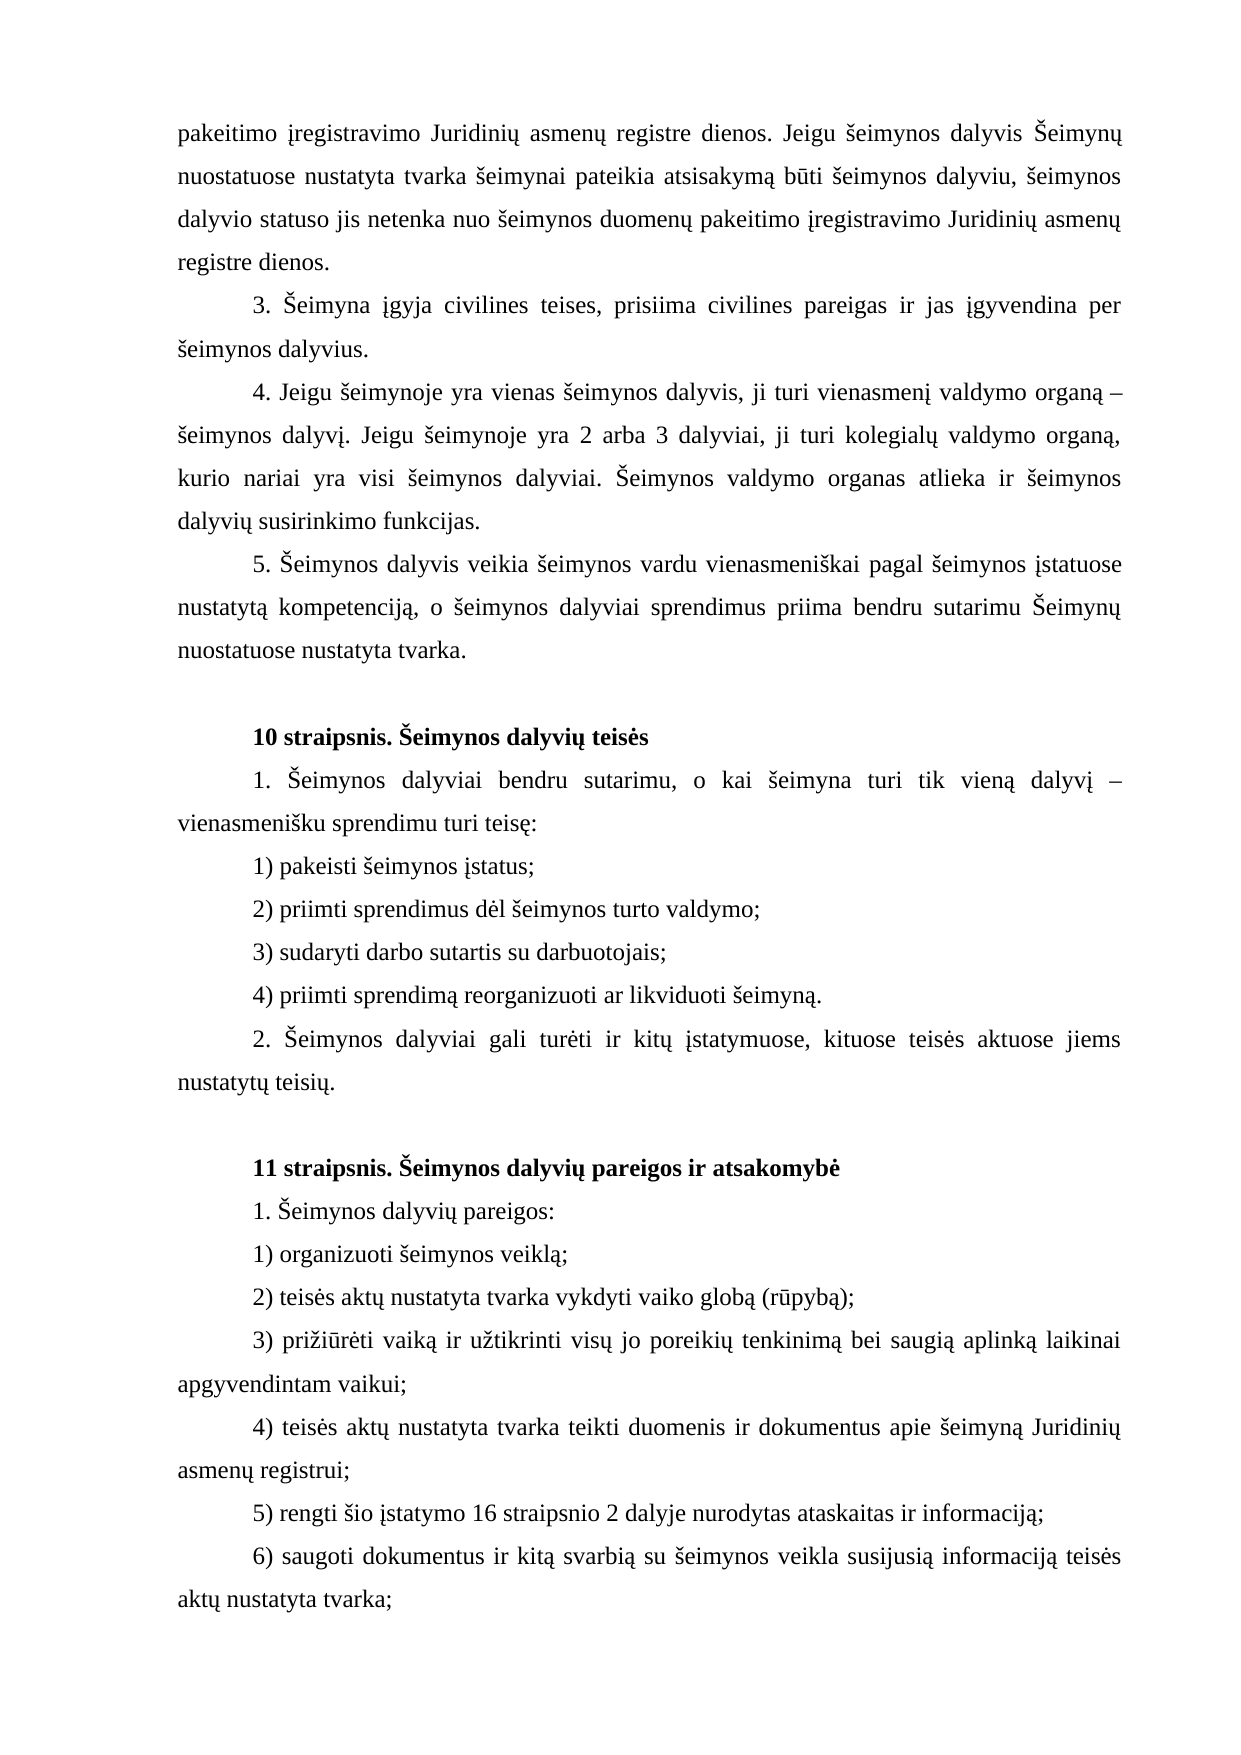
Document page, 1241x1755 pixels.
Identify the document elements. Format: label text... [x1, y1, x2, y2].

text 2. Šeimynos dalyviai gali turėti ir kitų įstatymuose, kituose teisės aktuose jiems nustatytų teisių. [177, 1024, 1122, 1096]
text 5. Šeimynos dalyvis veikia šeimynos vardu vienasmeniškai pagal šeimynos įstatuose nustatytą kompetenciją, o šeimynos dalyviai sprendimus priima bendru sutarimu Šeimynų nuostatuose nustatyta tvarka. [177, 549, 1122, 664]
text pakeitimo įregistravimo Juridinių asmenų registre dienos. Jeigu šeimynos dalyvis Šeimynų nuostatuose nustatyta tvarka šeimynai pateikia atsisakymą būti šeimynos dalyviu, šeimynos dalyvio statuso jis netenka nuo šeimynos duomenų pakeitimo įregistravimo Juridinių asmenų registre dienos. [177, 118, 1122, 276]
text 6) saugoti dokumentus ir kitą svarbią su šeimynos veikla susijusią informaciją teisės aktų nustatyta tvarka; [177, 1541, 1122, 1613]
text 2) priimti sprendimus dėl šeimynos turto valdymo; [177, 894, 1122, 923]
text 10 straipsnis. Šeimynos dalyvių teisės [177, 722, 1122, 751]
text 3) sudaryti darbo sutartis su darbuotojais; [177, 937, 1122, 966]
text 5) rengti šio įstatymo 16 straipsnio 2 dalyje nurodytas ataskaitas ir informaciją; [177, 1498, 1122, 1527]
text 1. Šeimynos dalyviai bendru sutarimu, o kai šeimyna turi tik vieną dalyvį – vienasmenišku sprendimu turi teisę: [177, 765, 1122, 837]
text 2) teisės aktų nustatyta tvarka vykdyti vaiko globą (rūpybą); [177, 1282, 1122, 1311]
text 1) pakeisti šeimynos įstatus; [177, 851, 1122, 880]
text 4) priimti sprendimą reorganizuoti ar likviduoti šeimyną. [177, 981, 1122, 1009]
text 1) organizuoti šeimynos veiklą; [177, 1239, 1122, 1268]
text 1. Šeimynos dalyvių pareigos: [177, 1196, 1122, 1225]
text 4) teisės aktų nustatyta tvarka teikti duomenis ir dokumentus apie šeimyną Juridinių asmenų registrui; [177, 1412, 1122, 1484]
text 3) prižiūrėti vaiką ir užtikrinti visų jo poreikių tenkinimą bei saugią aplinką laikinai apgyvendintam vaikui; [177, 1326, 1122, 1397]
text 11 straipsnis. Šeimynos dalyvių pareigos ir atsakomybė [177, 1153, 1122, 1182]
text 4. Jeigu šeimynoje yra vienas šeimynos dalyvis, ji turi vienasmenį valdymo organą – šeimynos dalyvį. Jeigu šeimynoje yra 2 arba 3 dalyviai, ji turi kolegialų valdymo organą, kurio nariai yra visi šeimynos dalyviai. Šeimynos valdymo organas atlieka ir šeimynos dalyvių susirinkimo funkcijas. [177, 377, 1122, 535]
text 3. Šeimyna įgyja civilines teises, prisiima civilines pareigas ir jas įgyvendina per šeimynos dalyvius. [177, 291, 1122, 362]
